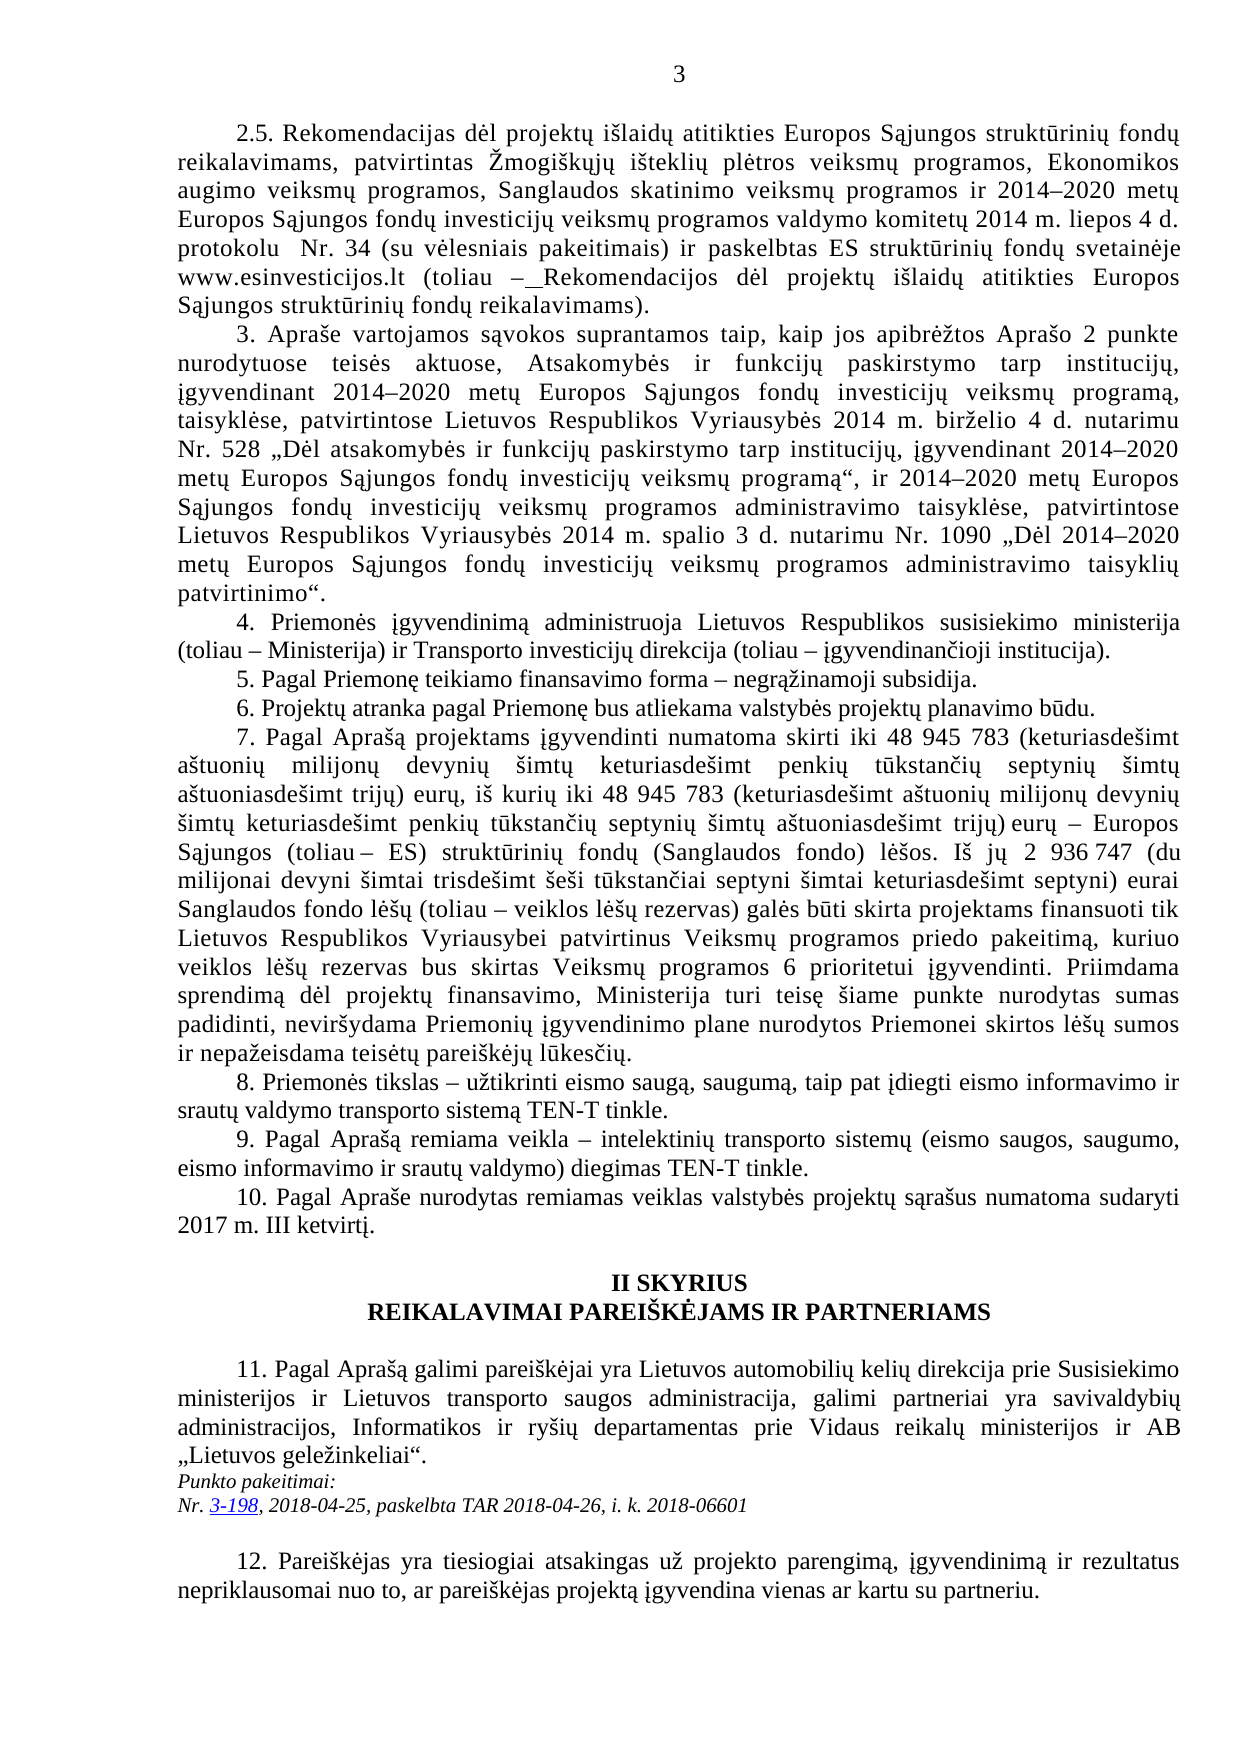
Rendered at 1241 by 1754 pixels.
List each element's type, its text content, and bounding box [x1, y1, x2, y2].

text II SKYRIUS [177, 1268, 1181, 1297]
text Nr. 3-198, 2018-04-25, paskelbta TAR 2018-04-26, i. k. 2018-06601 [177, 1493, 1181, 1517]
text 11. Pagal Aprašą galimi pareiškėjai yra Lietuvos automobilių kelių direkcija prie Susisiekimo ministerijos ir Lietuvos transporto saugos administracija, galimi partneriai yra savivaldybių administracijos, Informatikos ir ryšių departamentas prie Vidaus reikalų ministerijos ir AB „Lietuvos geležinkeliai“. [177, 1354, 1181, 1469]
text 4. Priemonės įgyvendinimą administruoja Lietuvos Respublikos susisiekimo ministerija (toliau – Ministerija) ir Transporto investicijų direkcija (toliau – įgyvendinančioji institucija). [177, 607, 1181, 664]
text 9. Pagal Aprašą remiama veikla – intelektinių transporto sistemų (eismo saugos, saugumo, eismo informavimo ir srautų valdymo) diegimas TEN-T tinkle. [177, 1124, 1181, 1182]
text 10. Pagal Apraše nurodytas remiamas veiklas valstybės projektų sąrašus numatoma sudaryti 2017 m. III ketvirtį. [177, 1182, 1181, 1239]
text 7. Pagal Aprašą projektams įgyvendinti numatoma skirti iki 48 945 783 (keturiasdešimt aštuonių milijonų devynių šimtų keturiasdešimt penkių tūkstančių septynių šimtų aštuoniasdešimt trijų) eurų, iš kurių iki 48 945 783 (keturiasdešimt aštuonių milijonų devynių šimtų keturiasdešimt penkių tūkstančių septynių šimtų aštuoniasdešimt trijų) eurų – Europos Sąjungos (toliau – ES) struktūrinių fondų (Sanglaudos fondo) lėšos. Iš jų 2 936 747 (du milijonai devyni šimtai trisdešimt šeši tūkstančiai septyni šimtai keturiasdešimt septyni) eurai Sanglaudos fondo lėšų (toliau – veiklos lėšų rezervas) galės būti skirta projektams finansuoti tik Lietuvos Respublikos Vyriausybei patvirtinus Veiksmų programos priedo pakeitimą, kuriuo veiklos lėšų rezervas bus skirtas Veiksmų programos 6 prioritetui įgyvendinti. Priimdama sprendimą dėl projektų finansavimo, Ministerija turi teisę šiame punkte nurodytas sumas padidinti, neviršydama Priemonių įgyvendinimo plane nurodytos Priemonei skirtos lėšų sumos ir nepažeisdama teisėtų pareiškėjų lūkesčių. [177, 722, 1181, 1067]
text 5. Pagal Priemonę teikiamo finansavimo forma – negrąžinamoji subsidija. [177, 664, 1181, 693]
text 12. Pareiškėjas yra tiesiogiai atsakingas už projekto parengimą, įgyvendinimą ir rezultatus nepriklausomai nuo to, ar pareiškėjas projektą įgyvendina vienas ar kartu su partneriu. [177, 1546, 1181, 1604]
text REIKALAVIMAI PAREIŠKĖJAMS IR PARTNERIAMS [177, 1297, 1181, 1326]
text Punkto pakeitimai: [177, 1469, 1181, 1493]
text 2.5. Rekomendacijas dėl projektų išlaidų atitikties Europos Sąjungos struktūrinių fondų reikalavimams, patvirtintas Žmogiškųjų išteklių plėtros veiksmų programos, Ekonomikos augimo veiksmų programos, Sanglaudos skatinimo veiksmų programos ir 2014–2020 metų Europos Sąjungos fondų investicijų veiksmų programos valdymo komitetų 2014 m. liepos 4 d. protokolu Nr. 34 (su vėlesniais pakeitimais) ir paskelbtas ES struktūrinių fondų svetainėje www.esinvesticijos.lt (toliau – Rekomendacijos dėl projektų išlaidų atitikties Europos Sąjungos struktūrinių fondų reikalavimams). [177, 118, 1181, 319]
text 6. Projektų atranka pagal Priemonę bus atliekama valstybės projektų planavimo būdu. [177, 693, 1181, 722]
text 3. Apraše vartojamos sąvokos suprantamos taip, kaip jos apibrėžtos Aprašo 2 punkte nurodytuose teisės aktuose, Atsakomybės ir funkcijų paskirstymo tarp institucijų, įgyvendinant 2014–2020 metų Europos Sąjungos fondų investicijų veiksmų programą, taisyklėse, patvirtintose Lietuvos Respublikos Vyriausybės 2014 m. birželio 4 d. nutarimu Nr. 528 „Dėl atsakomybės ir funkcijų paskirstymo tarp institucijų, įgyvendinant 2014–2020 metų Europos Sąjungos fondų investicijų veiksmų programą“, ir 2014–2020 metų Europos Sąjungos fondų investicijų veiksmų programos administravimo taisyklėse, patvirtintose Lietuvos Respublikos Vyriausybės 2014 m. spalio 3 d. nutarimu Nr. 1090 „Dėl 2014–2020 metų Europos Sąjungos fondų investicijų veiksmų programos administravimo taisyklių patvirtinimo“. [177, 319, 1181, 607]
text 8. Priemonės tikslas – užtikrinti eismo saugą, saugumą, taip pat įdiegti eismo informavimo ir srautų valdymo transporto sistemą TEN-T tinkle. [177, 1067, 1181, 1124]
